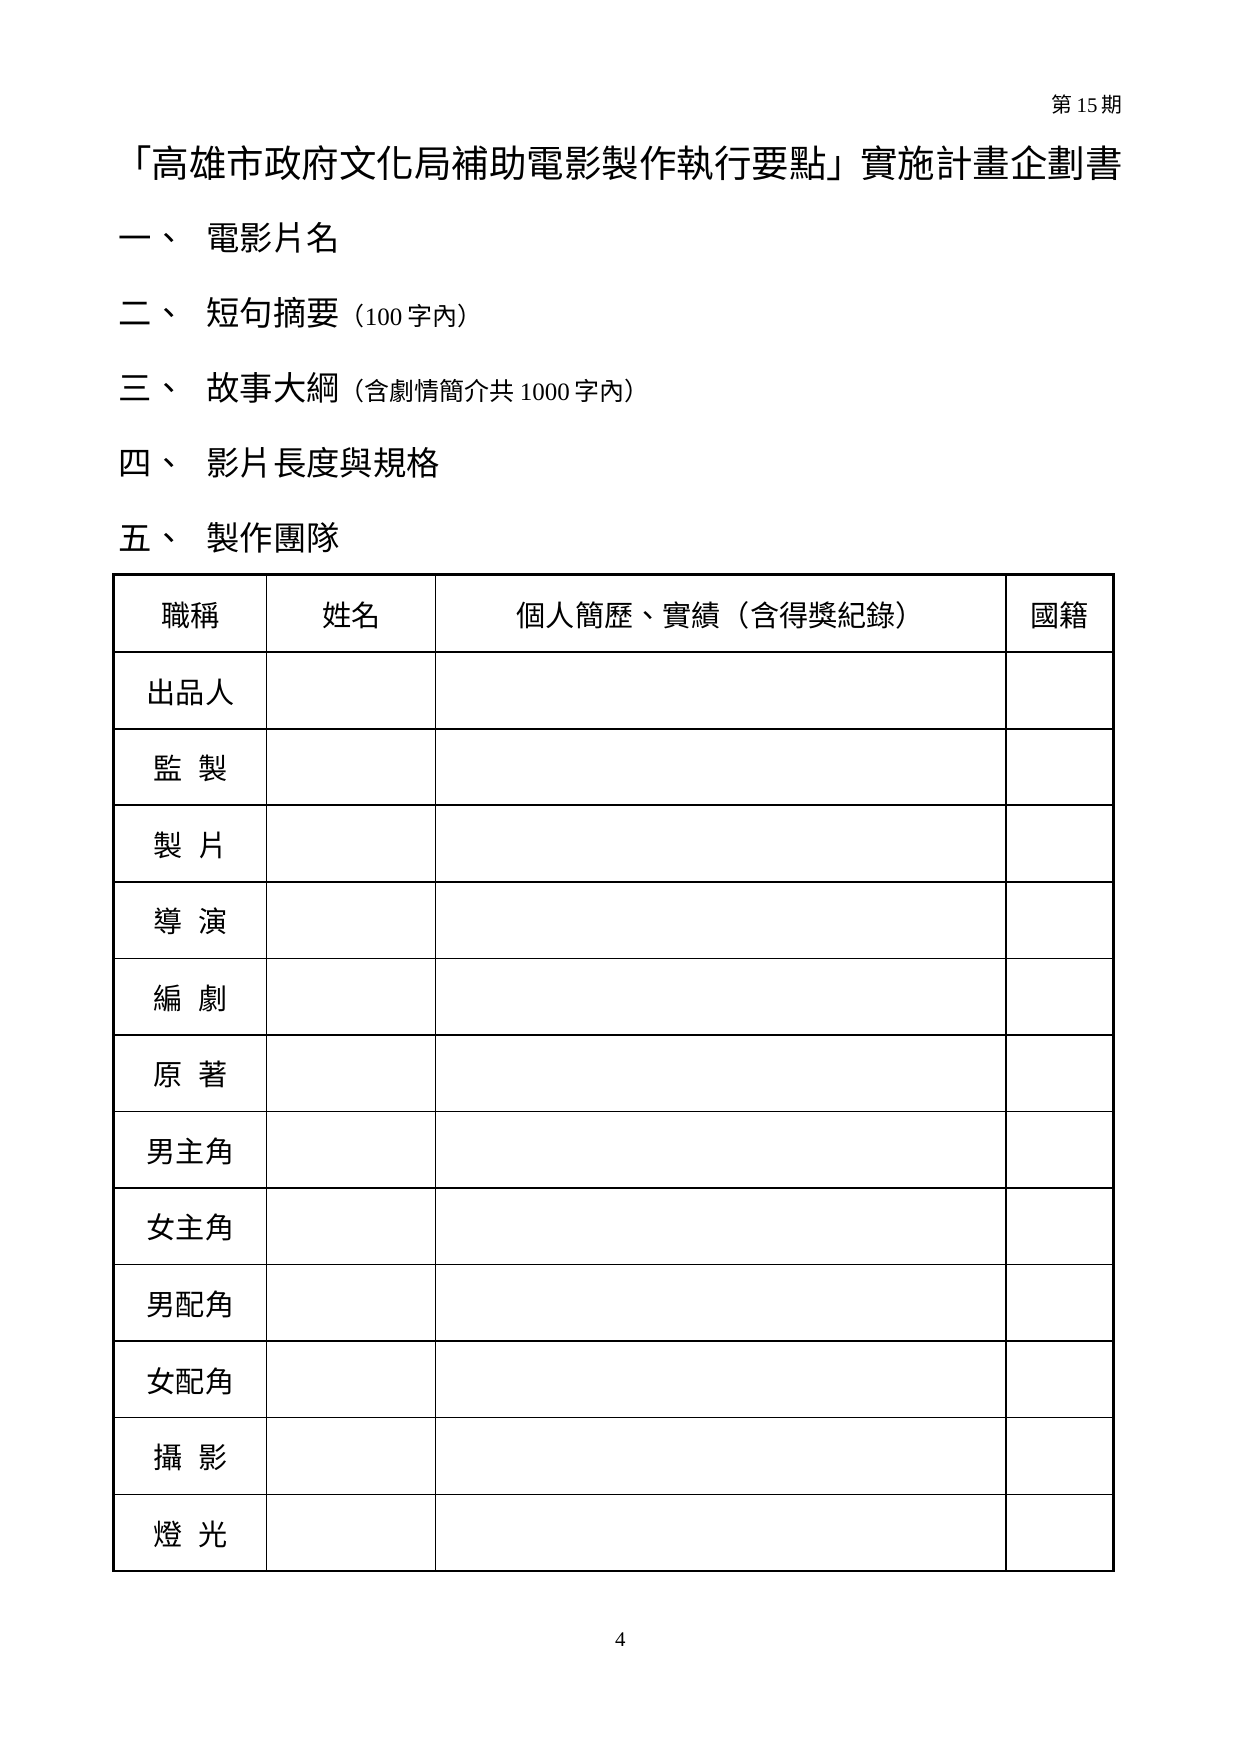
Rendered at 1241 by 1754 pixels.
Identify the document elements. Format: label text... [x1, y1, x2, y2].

table_cell [1007, 1112, 1112, 1187]
table_cell [436, 883, 1005, 957]
table_cell [1007, 1418, 1112, 1493]
table_cell 攝 影 [115, 1418, 266, 1493]
table_cell [267, 1189, 435, 1264]
table_cell [436, 959, 1005, 1034]
list 電影片名 [119, 198, 1122, 273]
table_cell [1007, 1495, 1112, 1570]
table_cell [1007, 1189, 1112, 1264]
table_cell 男主角 [115, 1112, 266, 1187]
table_cell [1007, 1036, 1112, 1111]
table_cell 男配角 [115, 1265, 266, 1340]
table_cell [436, 653, 1005, 728]
table_cell [1007, 653, 1112, 728]
table_cell [267, 883, 435, 957]
table_cell [436, 1418, 1005, 1493]
table_cell [267, 1036, 435, 1111]
list 短句摘要（100字內） [119, 273, 1122, 348]
table_cell [1007, 730, 1112, 804]
table_cell [267, 806, 435, 881]
table_cell [267, 1342, 435, 1417]
table_cell [267, 1418, 435, 1493]
table_cell [267, 1112, 435, 1187]
table_cell 出品人 [115, 653, 266, 728]
table_cell [267, 1495, 435, 1570]
table_cell 女主角 [115, 1189, 266, 1264]
text 「高雄市政府文化局補助電影製作執行要點」實施計畫企劃書 [118, 123, 1122, 198]
table_cell [436, 1342, 1005, 1417]
table_cell [1007, 1342, 1112, 1417]
table_header 國籍 [1007, 576, 1112, 651]
table_cell [436, 1495, 1005, 1570]
table_cell [1007, 806, 1112, 881]
table_cell [267, 959, 435, 1034]
list 故事大綱（含劇情簡介共1000字內） [119, 348, 1122, 423]
table_cell [436, 1265, 1005, 1340]
table_cell 原 著 [115, 1036, 266, 1111]
table_header 姓名 [267, 576, 435, 651]
list 製作團隊 [119, 498, 1122, 573]
table_cell [1007, 959, 1112, 1034]
table_cell [1007, 883, 1112, 957]
table_cell 燈 光 [115, 1495, 266, 1570]
table_cell [436, 1036, 1005, 1111]
table_cell 監 製 [115, 730, 266, 804]
table_cell [267, 653, 435, 728]
table_cell [436, 1112, 1005, 1187]
table_cell 女配角 [115, 1342, 266, 1417]
table_cell [436, 806, 1005, 881]
table_cell [436, 730, 1005, 804]
table_cell [1007, 1265, 1112, 1340]
table_cell 導 演 [115, 883, 266, 957]
table_cell [267, 730, 435, 804]
table_cell 編 劇 [115, 959, 266, 1034]
table_header 個人簡歷、實績（含得獎紀錄） [436, 576, 1005, 651]
list 影片長度與規格 [119, 423, 1122, 498]
table_header 職稱 [115, 576, 266, 651]
table_cell [267, 1265, 435, 1340]
table_cell 製 片 [115, 806, 266, 881]
table_cell [436, 1189, 1005, 1264]
